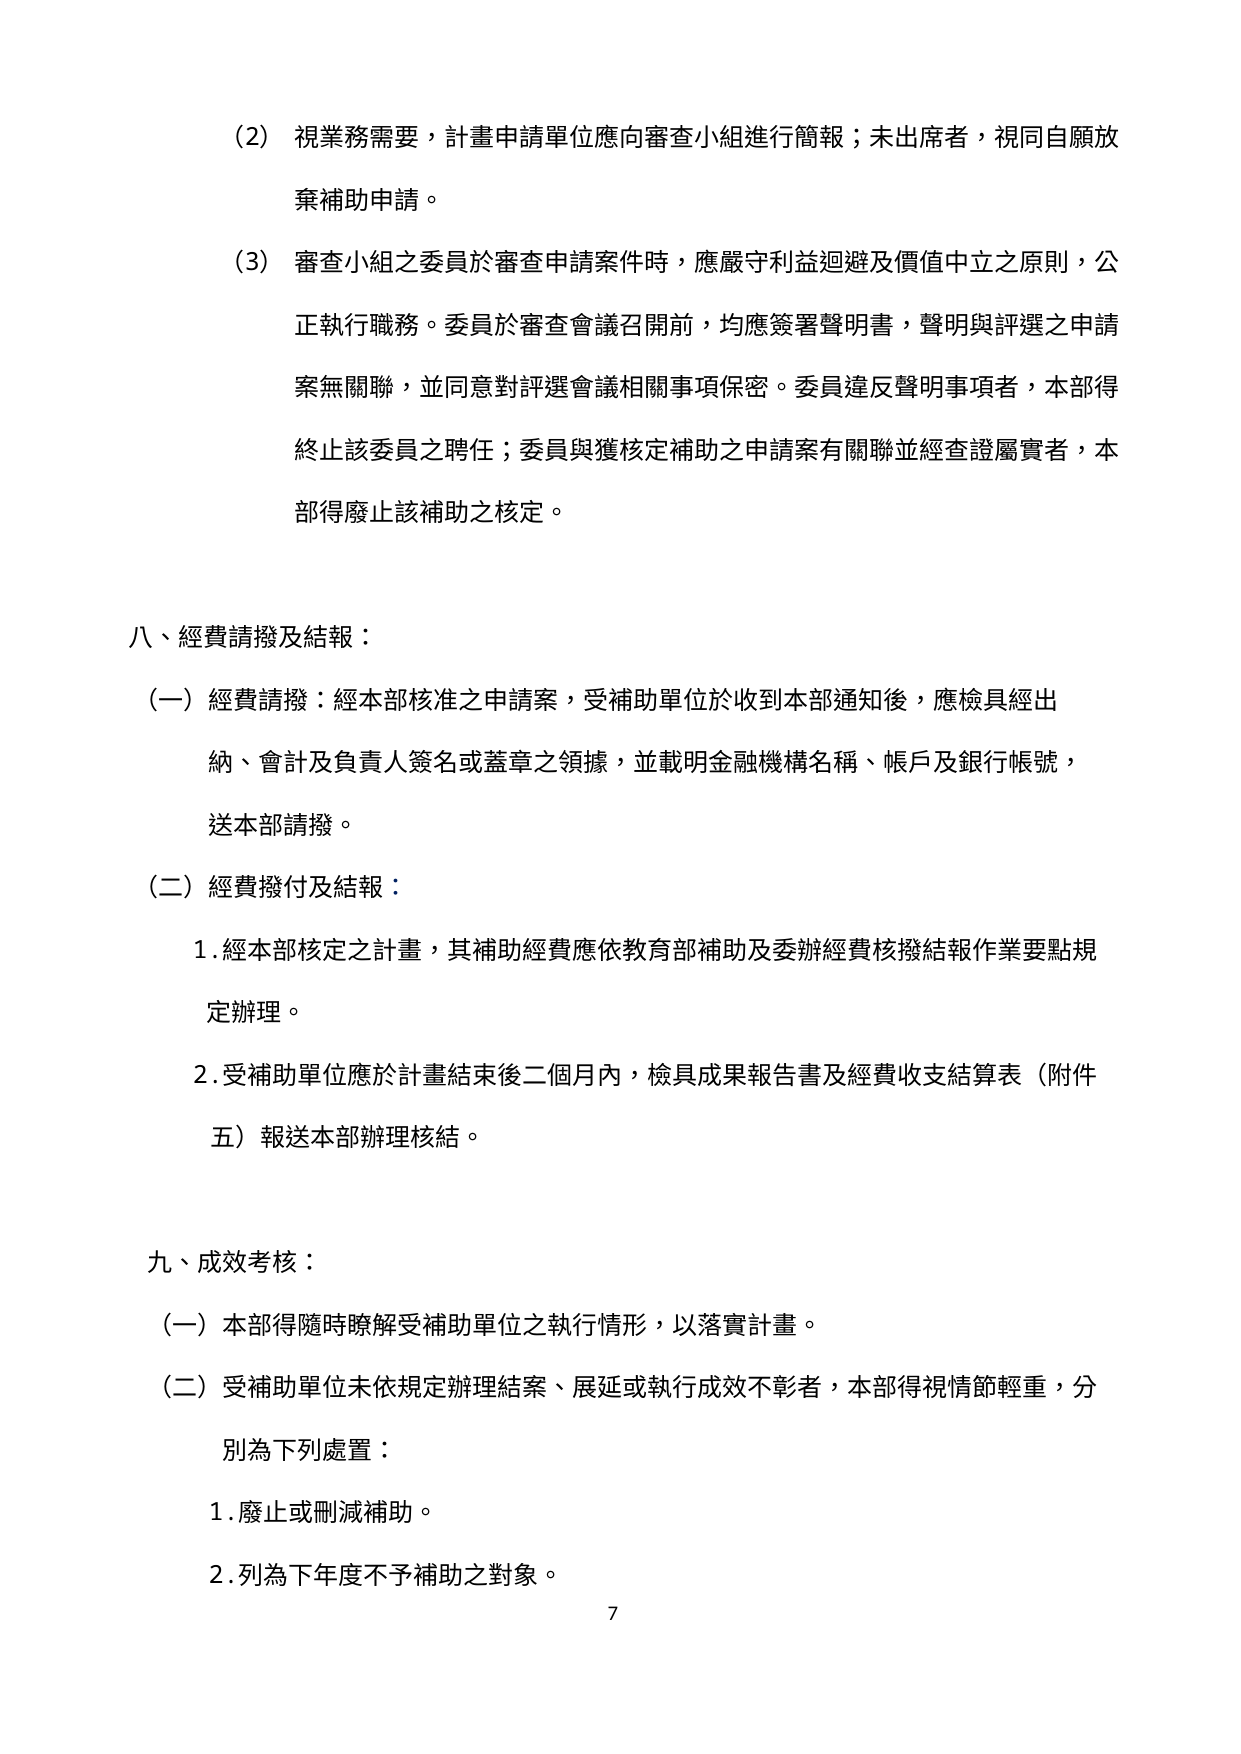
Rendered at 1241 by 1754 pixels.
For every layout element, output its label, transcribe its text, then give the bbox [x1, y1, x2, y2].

text （二）受補助單位未依規定辦理結案、展延或執行成效不彰者，本部得視情節輕重，分別為下列處置： [148, 1344, 1122, 1469]
text 2.列為下年度不予補助之對象。 [118, 1532, 1122, 1594]
text 送本部請撥。 [133, 782, 1122, 844]
text 八、經費請撥及結報： [103, 594, 1122, 657]
text （一）本部得隨時瞭解受補助單位之執行情形，以落實計畫。 [148, 1282, 1122, 1344]
text 1.經本部核定之計畫，其補助經費應依教育部補助及委辦經費核撥結報作業要點規定辦理。 [147, 907, 1122, 1032]
text （二）經費撥付及結報： [103, 844, 1122, 907]
list 審查小組之委員於審查申請案件時，應嚴守利益迴避及價值中立之原則，公正執行職務。委員於審查會議召開前，均應簽署聲明書，聲明與評選之申請案無關聯，並同意對評選會議相關事項保密。委員違反聲明事項者，本部得終止該委員之聘任；委員與獲核定補助之申請案有關聯並經查證屬實者，本部得廢止該補助之核定。 [219, 219, 1122, 532]
text 五）報送本部辦理核結。 [210, 1094, 1122, 1157]
text 納、會計及負責人簽名或蓋章之領據，並載明金融機構名稱、帳戶及銀行帳號， [133, 719, 1122, 782]
list 視業務需要，計畫申請單位應向審查小組進行簡報；未出席者，視同自願放棄補助申請。 [219, 94, 1122, 219]
text 九、成效考核： [148, 1219, 1122, 1282]
text （一）經費請撥：經本部核准之申請案，受補助單位於收到本部通知後，應檢具經出 [133, 657, 1122, 719]
text 1.廢止或刪減補助。 [118, 1469, 1122, 1532]
text 2.受補助單位應於計畫結束後二個月內，檢具成果報告書及經費收支結算表（附件 [148, 1032, 1122, 1094]
